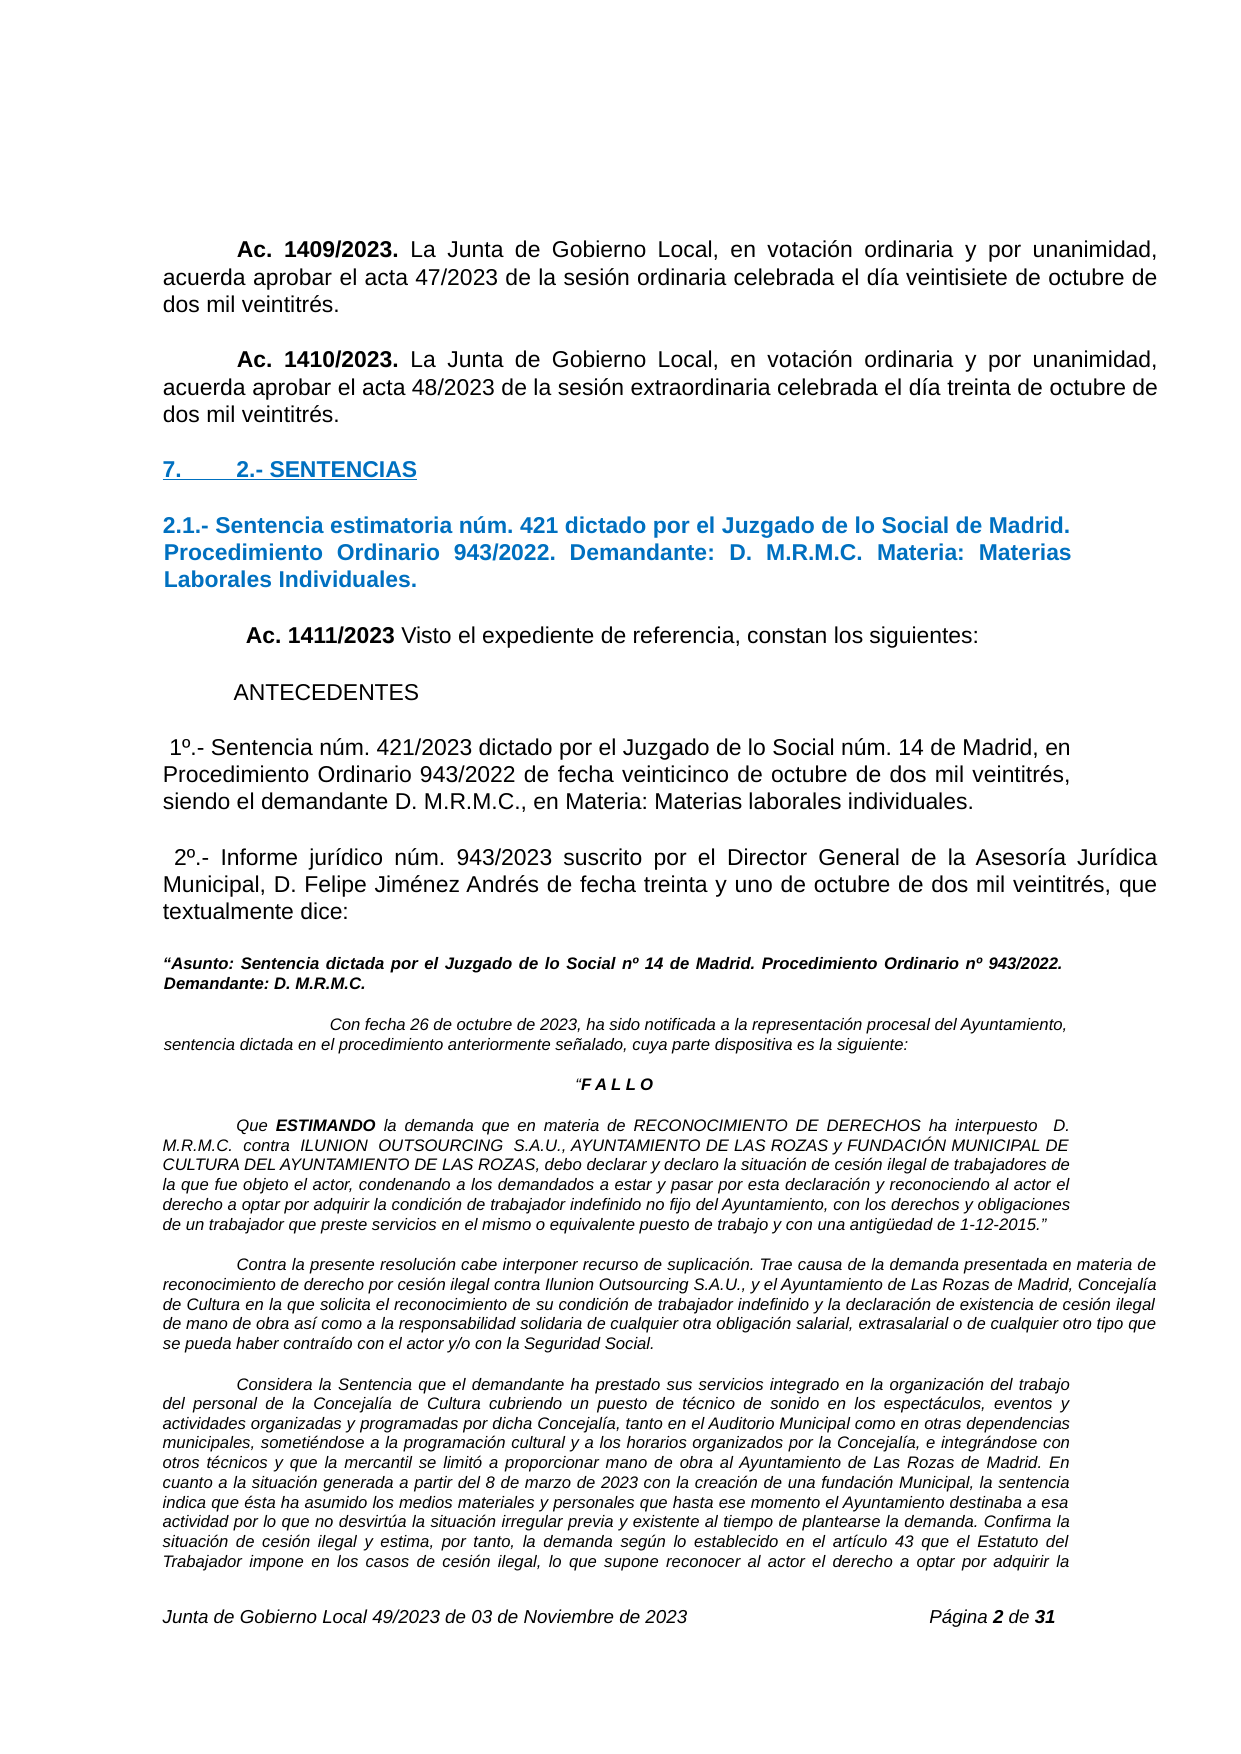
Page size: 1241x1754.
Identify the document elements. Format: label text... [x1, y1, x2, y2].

text Con fecha 26 de octubre de 2023, ha sido notificada a la representación procesal del Ayuntamiento, [190, 1014, 1073, 1033]
text Ac. 1409/2023. La Junta de Gobierno Local, en votación ordinaria y por unanimidad, acuerda aprobar el acta 47/2023 de la sesión ordinaria celebrada el día veintisiete de octubre de dos mil veintitrés. [163, 236, 1159, 317]
text Ac. 1411/2023 Visto el expediente de referencia, constan los siguientes: [162, 622, 1068, 648]
text 2.1.- Sentencia estimatoria núm. 421 dictado por el Juzgado de lo Social de Madrid. Procedimiento Ordinario 943/2022. Demandante: D. M.R.M.C. Materia: Materias Laborales Individuales. [163, 512, 1072, 592]
subtitle 2.- SENTENCIAS [162, 456, 1074, 483]
text Considera la Sentencia que el demandante ha prestado sus servicios integrado en la organización del trabajo del personal de la Concejalía de Cultura cubriendo un puesto de técnico de sonido en los espectáculos, eventos y actividades organizadas y programadas por dicha Concejalía, tanto en el Auditorio Municipal como en otras dependencias municipales, sometiéndose a la programación cultural y a los horarios organizados por la Concejalía, e integrándose con otros técnicos y que la mercantil se limitó a proporcionar mano de obra al Ayuntamiento de Las Rozas de Madrid. En cuanto a la situación generada a partir del 8 de marzo de 2023 con la creación de una fundación Municipal, la sentencia indica que ésta ha asumido los medios materiales y personales que hasta ese momento el Ayuntamiento destinaba a esa actividad por lo que no desvirtúa la situación irregular previa y existente al tiempo de plantearse la demanda. Confirma la situación de cesión ilegal y estima, por tanto, la demanda según lo establecido en el artículo 43 que el Estatuto del Trabajador impone en los casos de cesión ilegal, lo que supone reconocer al actor el derecho a optar por adquirir la [162, 1374, 1072, 1571]
text 1º.- Sentencia núm. 421/2023 dictado por el Juzgado de lo Social núm. 14 de Madrid, en Procedimiento Ordinario 943/2022 de fecha veinticinco de octubre de dos mil veintitrés, siendo el demandante D. M.R.M.C., en Materia: Materias laborales individuales. [163, 734, 1072, 815]
text Ac. 1410/2023. La Junta de Gobierno Local, en votación ordinaria y por unanimidad, acuerda aprobar el acta 48/2023 de la sesión extraordinaria celebrada el día treinta de octubre de dos mil veintitrés. [163, 346, 1159, 427]
text “F A L L O [162, 1075, 1072, 1094]
text ANTECEDENTES [162, 678, 1159, 705]
text Que ESTIMANDO la demanda que en materia de RECONOCIMIENTO DE DERECHOS ha interpuesto D. M.R.M.C. contra ILUNION OUTSOURCING S.A.U., AYUNTAMIENTO DE LAS ROZAS y FUNDACIÓN MUNICIPAL DE CULTURA DEL AYUNTAMIENTO DE LAS ROZAS, debo declarar y declaro la situación de cesión ilegal de trabajadores de la que fue objeto el actor, condenando a los demandados a estar y pasar por esta declaración y reconociendo al actor el derecho a optar por adquirir la condición de trabajador indefinido no fijo del Ayuntamiento, con los derechos y obligaciones de un trabajador que preste servicios en el mismo o equivalente puesto de trabajo y con una antigüedad de 1-12-2015.” [162, 1116, 1072, 1233]
text 2º.- Informe jurídico núm. 943/2023 suscrito por el Director General de la Asesoría Jurídica Municipal, D. Felipe Jiménez Andrés de fecha treinta y uno de octubre de dos mil veintitrés, que textualmente dice: [163, 844, 1159, 924]
text Contra la presente resolución cabe interponer recurso de suplicación. Trae causa de la demanda presentada en materia de reconocimiento de derecho por cesión ilegal contra Ilunion Outsourcing S.A.U., y el Ayuntamiento de Las Rozas de Madrid, Concejalía de Cultura en la que solicita el reconocimiento de su condición de trabajador indefinido y la declaración de existencia de cesión ilegal de mano de obra así como a la responsabilidad solidaria de cualquier otra obligación salarial, extrasalarial o de cualquier otro tipo que se pueda haber contraído con el actor y/o con la Seguridad Social. [163, 1255, 1159, 1353]
text “Asunto: Sentencia dictada por el Juzgado de lo Social nº 14 de Madrid. Procedimiento Ordinario nº 943/2022. Demandante: D. M.R.M.C. [163, 954, 1065, 993]
text sentencia dictada en el procedimiento anteriormente señalado, cuya parte dispositiva es la siguiente: [163, 1034, 1064, 1053]
